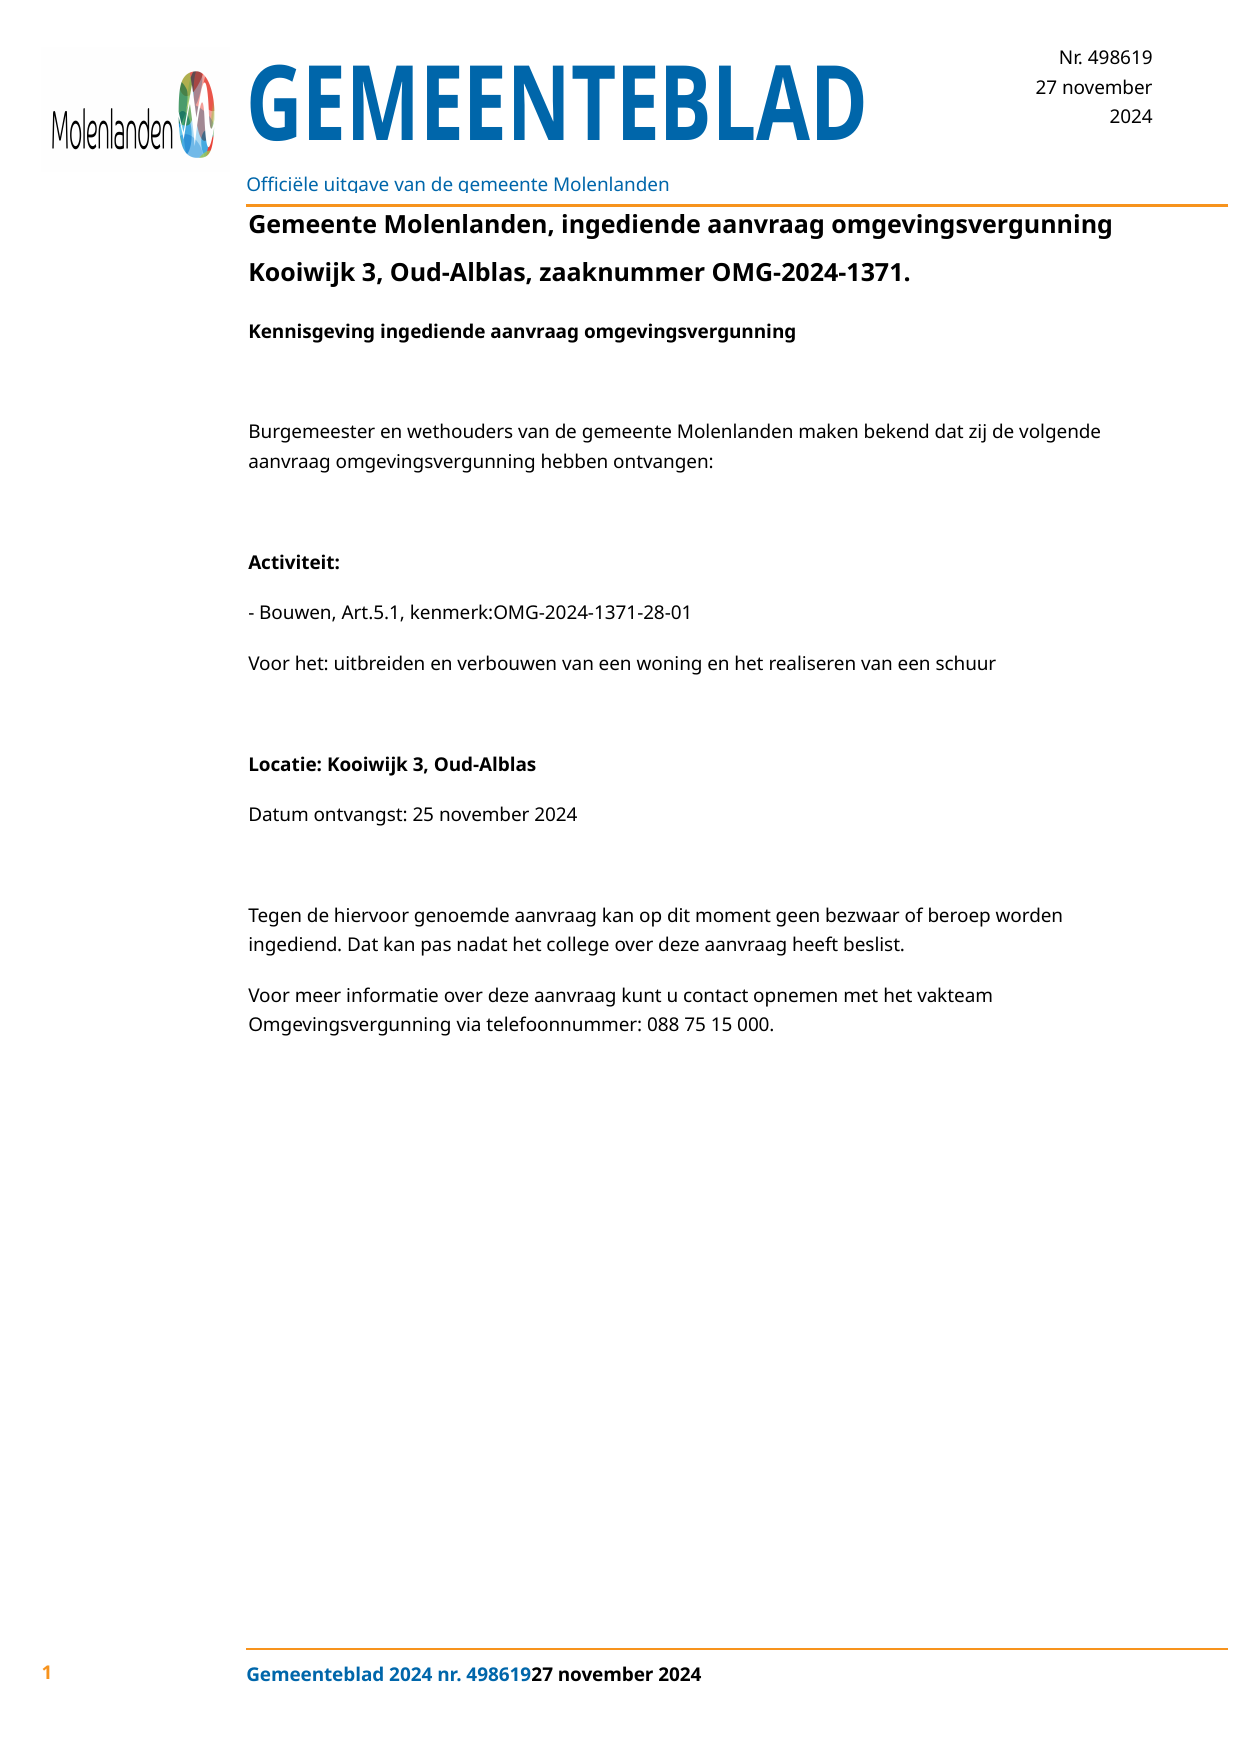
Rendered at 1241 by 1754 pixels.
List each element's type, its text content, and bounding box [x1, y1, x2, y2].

text Gemeente Molenlanden, ingediende aanvraag omgevingsvergunning Kooiwijk 3, Oud-Alblas, zaaknummer OMG-2024-1371. [248, 207, 1152, 288]
text Voor meer informatie over deze aanvraag kunt u contact opnemen met het vakteam Omgevingsvergunning via telefoonnummer: 088 75 15 000. [248, 982, 1152, 1037]
text Locatie: Kooiwijk 3, Oud-Alblas [248, 751, 1152, 777]
picture [41, 47, 231, 172]
text - Bouwen, Art.5.1, kenmerk:OMG-2024-1371-28-01 [248, 599, 1152, 625]
text Kennisgeving ingediende aanvraag omgevingsvergunning [248, 318, 1152, 344]
text Tegen de hiervoor genoemde aanvraag kan op dit moment geen bezwaar of beroep worden ingediend. Dat kan pas nadat het college over deze aanvraag heeft beslist. [248, 902, 1152, 957]
text Datum ontvangst: 25 november 2024 [248, 801, 1152, 827]
text Activiteit: [248, 549, 1152, 575]
text Burgemeester en wethouders van de gemeente Molenlanden maken bekend dat zij de volgende aanvraag omgevingsvergunning hebben ontvangen: [248, 419, 1152, 474]
text Voor het: uitbreiden en verbouwen van een woning en het realiseren van een schuur [248, 650, 1152, 676]
